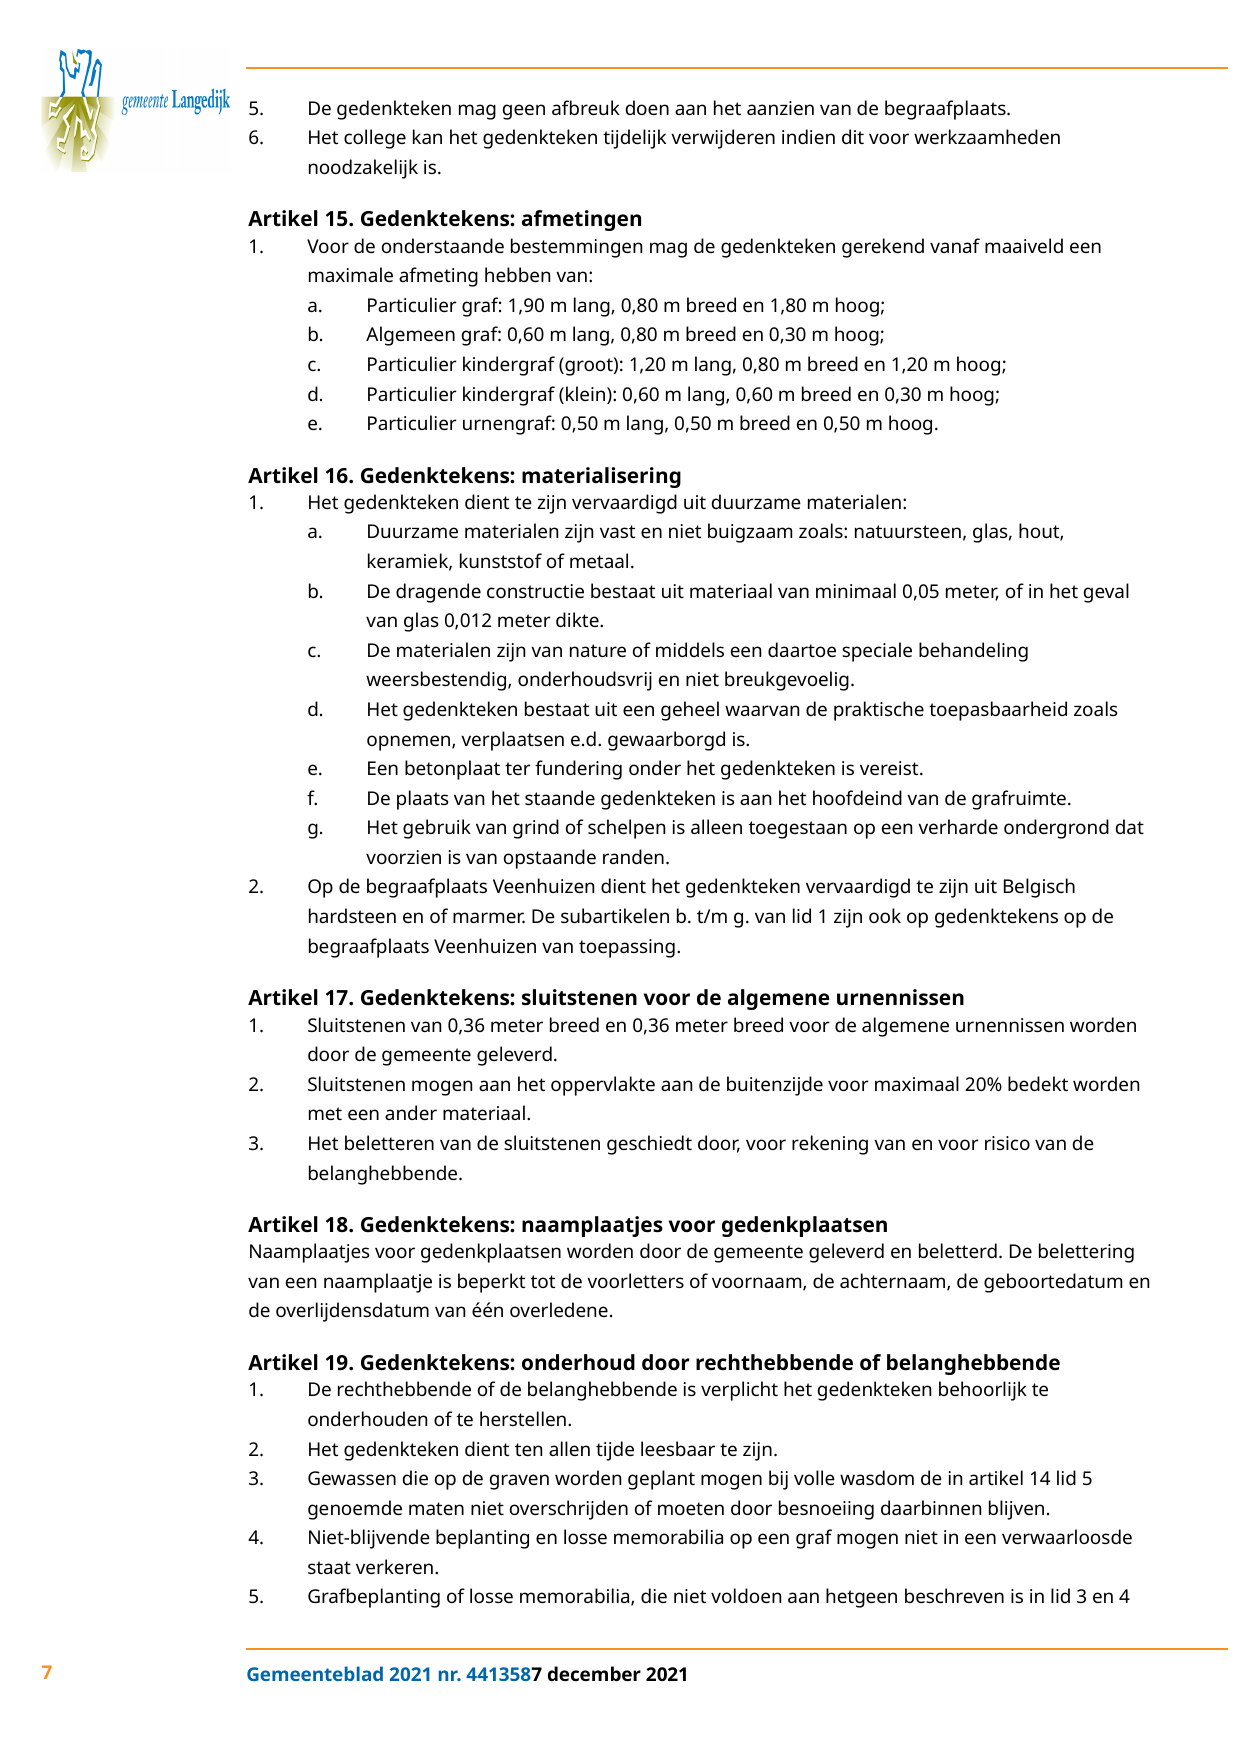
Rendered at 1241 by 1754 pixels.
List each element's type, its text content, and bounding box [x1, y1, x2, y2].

list Particulier urnengraf: 0,50 m lang, 0,50 m breed en 0,50 m hoog. [307, 410, 1152, 436]
list De gedenkteken mag geen afbreuk doen aan het aanzien van de begraafplaats. [248, 95, 1152, 121]
list Particulier graf: 1,90 m lang, 0,80 m breed en 1,80 m hoog; [307, 292, 1152, 318]
list De materialen zijn van nature of middels een daartoe speciale behandeling weersbestendig, onderhoudsvrij en niet breukgevoelig. [307, 637, 1152, 692]
list Sluitstenen van 0,36 meter breed en 0,36 meter breed voor de algemene urnennissen worden door de gemeente geleverd. [248, 1012, 1152, 1067]
list Gewassen die op de graven worden geplant mogen bij volle wasdom de in artikel 14 lid 5 genoemde maten niet overschrijden of moeten door besnoeiing daarbinnen blijven. [248, 1465, 1152, 1521]
list Particulier kindergraf (groot): 1,20 m lang, 0,80 m breed en 1,20 m hoog; [307, 351, 1152, 377]
list Het gedenkteken dient ten allen tijde leesbaar te zijn. [248, 1436, 1152, 1461]
list Het college kan het gedenkteken tijdelijk verwijderen indien dit voor werkzaamheden noodzakelijk is. [248, 124, 1152, 180]
list Algemeen graf: 0,60 m lang, 0,80 m breed en 0,30 m hoog; [307, 322, 1152, 347]
text Artikel 18. Gedenktekens: naamplaatjes voor gedenkplaatsen [248, 1210, 1152, 1238]
list Niet-blijvende beplanting en losse memorabilia op een graf mogen niet in een verwaarloosde staat verkeren. [248, 1524, 1152, 1580]
list Sluitstenen mogen aan het oppervlakte aan de buitenzijde voor maximaal 20% bedekt worden met een ander materiaal. [248, 1071, 1152, 1126]
list Particulier kindergraf (klein): 0,60 m lang, 0,60 m breed en 0,30 m hoog; [307, 381, 1152, 406]
list Het beletteren van de sluitstenen geschiedt door, voor rekening van en voor risico van de belanghebbende. [248, 1130, 1152, 1185]
list Grafbeplanting of losse memorabilia, die niet voldoen aan hetgeen beschreven is in lid 3 en 4 [248, 1584, 1152, 1609]
list Duurzame materialen zijn vast en niet buigzaam zoals: natuursteen, glas, hout, keramiek, kunststof of metaal. [307, 519, 1152, 574]
list Voor de onderstaande bestemmingen mag de gedenkteken gerekend vanaf maaiveld een maximale afmeting hebben van: [248, 233, 1152, 288]
text Artikel 15. Gedenktekens: afmetingen [248, 204, 1152, 233]
list De plaats van het staande gedenkteken is aan het hoofdeind van de grafruimte. [307, 785, 1152, 811]
text Artikel 16. Gedenktekens: materialisering [248, 461, 1152, 489]
list Het gebruik van grind of schelpen is alleen toegestaan op een verharde ondergrond dat voorzien is van opstaande randen. [307, 814, 1152, 870]
text Artikel 17. Gedenktekens: sluitstenen voor de algemene urnennissen [248, 983, 1152, 1012]
text Artikel 19. Gedenktekens: onderhoud door rechthebbende of belanghebbende [248, 1348, 1152, 1377]
picture [41, 47, 231, 172]
list Het gedenkteken bestaat uit een geheel waarvan de praktische toepasbaarheid zoals opnemen, verplaatsen e.d. gewaarborgd is. [307, 696, 1152, 752]
list Een betonplaat ter fundering onder het gedenkteken is vereist. [307, 755, 1152, 781]
list Het gedenkteken dient te zijn vervaardigd uit duurzame materialen: [248, 489, 1152, 515]
text Naamplaatjes voor gedenkplaatsen worden door de gemeente geleverd en beletterd. De belettering van een naamplaatje is beperkt tot de voorletters of voornaam, de achternaam, de geboortedatum en de overlijdensdatum van één overledene. [248, 1238, 1152, 1323]
list Op de begraafplaats Veenhuizen dient het gedenkteken vervaardigd te zijn uit Belgisch hardsteen en of marmer. De subartikelen b. t/m g. van lid 1 zijn ook op gedenktekens op de begraafplaats Veenhuizen van toepassing. [248, 874, 1152, 959]
list De rechthebbende of de belanghebbende is verplicht het gedenkteken behoorlijk te onderhouden of te herstellen. [248, 1377, 1152, 1432]
list De dragende constructie bestaat uit materiaal van minimaal 0,05 meter, of in het geval van glas 0,012 meter dikte. [307, 578, 1152, 633]
